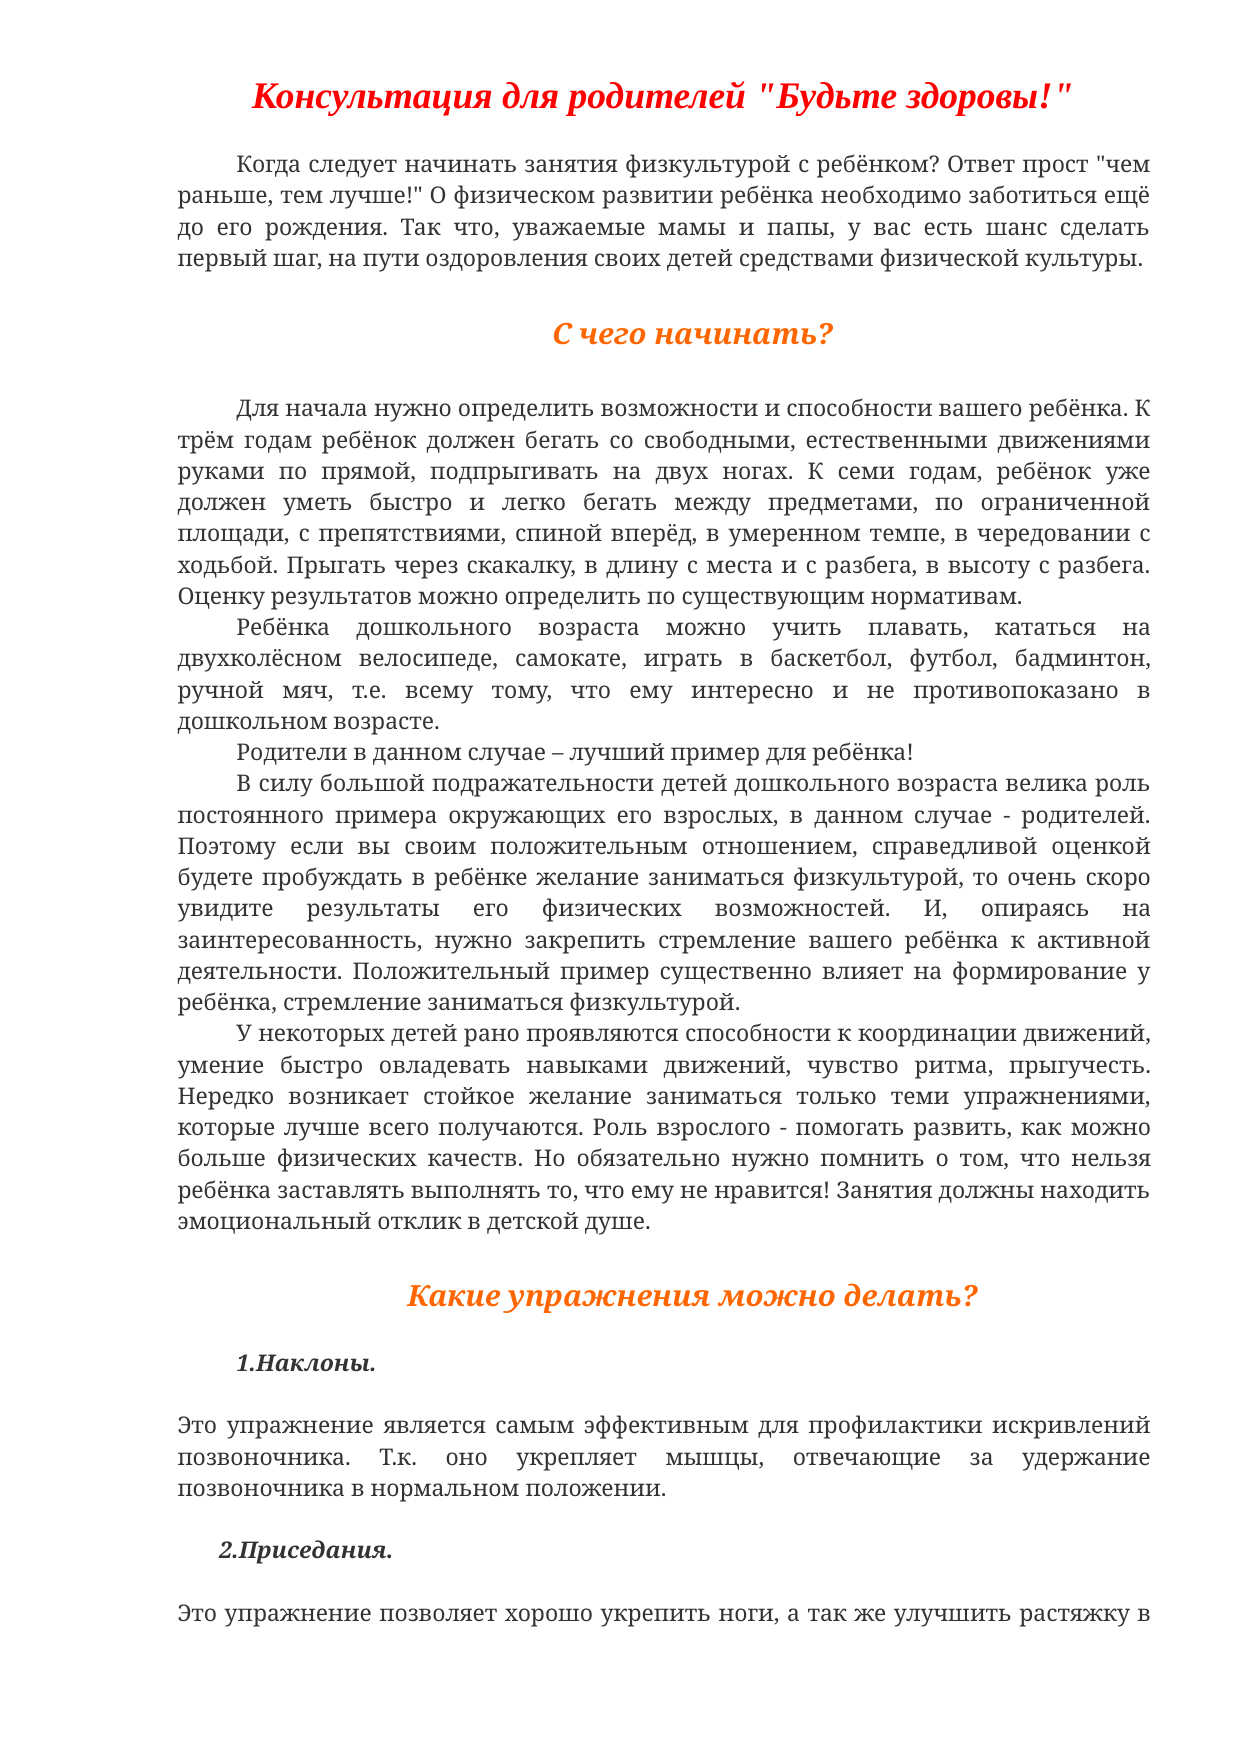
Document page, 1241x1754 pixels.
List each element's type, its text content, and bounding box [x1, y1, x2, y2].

text С чего начинать? [177, 313, 1152, 353]
text Ребёнка дошкольного возраста можно учить плавать, кататься на двухколёсном велосипеде, самокате, играть в баскетбол, футбол, бадминтон, ручной мяч, т.е. всему тому, что ему интересно и не противопоказано в дошкольном возрасте. [177, 611, 1152, 736]
text 1.Наклоны. [177, 1347, 1152, 1378]
text Это упражнение является самым эффективным для профилактики искривлений позвоночника. Т.к. оно укрепляет мышцы, отвечающие за удержание позвоночника в нормальном положении. [177, 1378, 1152, 1503]
text Какие упражнения можно делать? [177, 1276, 1152, 1315]
text 2.Приседания. [177, 1534, 1152, 1565]
text У некоторых детей рано проявляются способности к координации движений, умение быстро овладевать навыками движений, чувство ритма, прыгучесть. Нередко возникает стойкое желание заниматься только теми упражнениями, которые лучше всего получаются. Роль взрослого - помогать развить, как можно больше физических качеств. Но обязательно нужно помнить о том, что нельзя ребёнка заставлять выполнять то, что ему не нравится! Занятия должны находить эмоциональный отклик в детской душе. [177, 1017, 1152, 1236]
text В силу большой подражательности детей дошкольного возраста велика роль постоянного примера окружающих его взрослых, в данном случае - родителей. Поэтому если вы своим положительным отношением, справедливой оценкой будете пробуждать в ребёнке желание заниматься физкультурой, то очень скоро увидите результаты его физических возможностей. И, опираясь на заинтересованность, нужно закрепить стремление вашего ребёнка к активной деятельности. Положительный пример существенно влияет на формирование у ребёнка, стремление заниматься физкультурой. [177, 767, 1152, 1017]
text Для начала нужно определить возможности и способности вашего ребёнка. К трём годам ребёнок должен бегать со свободными, естественными движениями руками по прямой, подпрыгивать на двух ногах. К семи годам, ребёнок уже должен уметь быстро и легко бегать между предметами, по ограниченной площади, с препятствиями, спиной вперёд, в умеренном темпе, в чередовании с ходьбой. Прыгать через скакалку, в длину с места и с разбега, в высоту с разбега. Оценку результатов можно определить по существующим нормативам. [177, 392, 1152, 611]
text Это упражнение позволяет хорошо укрепить ноги, а так же улучшить растяжку в [177, 1565, 1152, 1628]
text Консультация для родителей "Будьте здоровы!" [177, 74, 1152, 117]
text Родители в данном случае – лучший пример для ребёнка! [177, 736, 1152, 767]
text Когда следует начинать занятия физкультурой с ребёнком? Ответ прост "чем раньше, тем лучше!" О физическом развитии ребёнка необходимо заботиться ещё до его рождения. Так что, уважаемые мамы и папы, у вас есть шанс сделать первый шаг, на пути оздоровления своих детей средствами физической культуры. [177, 148, 1152, 273]
